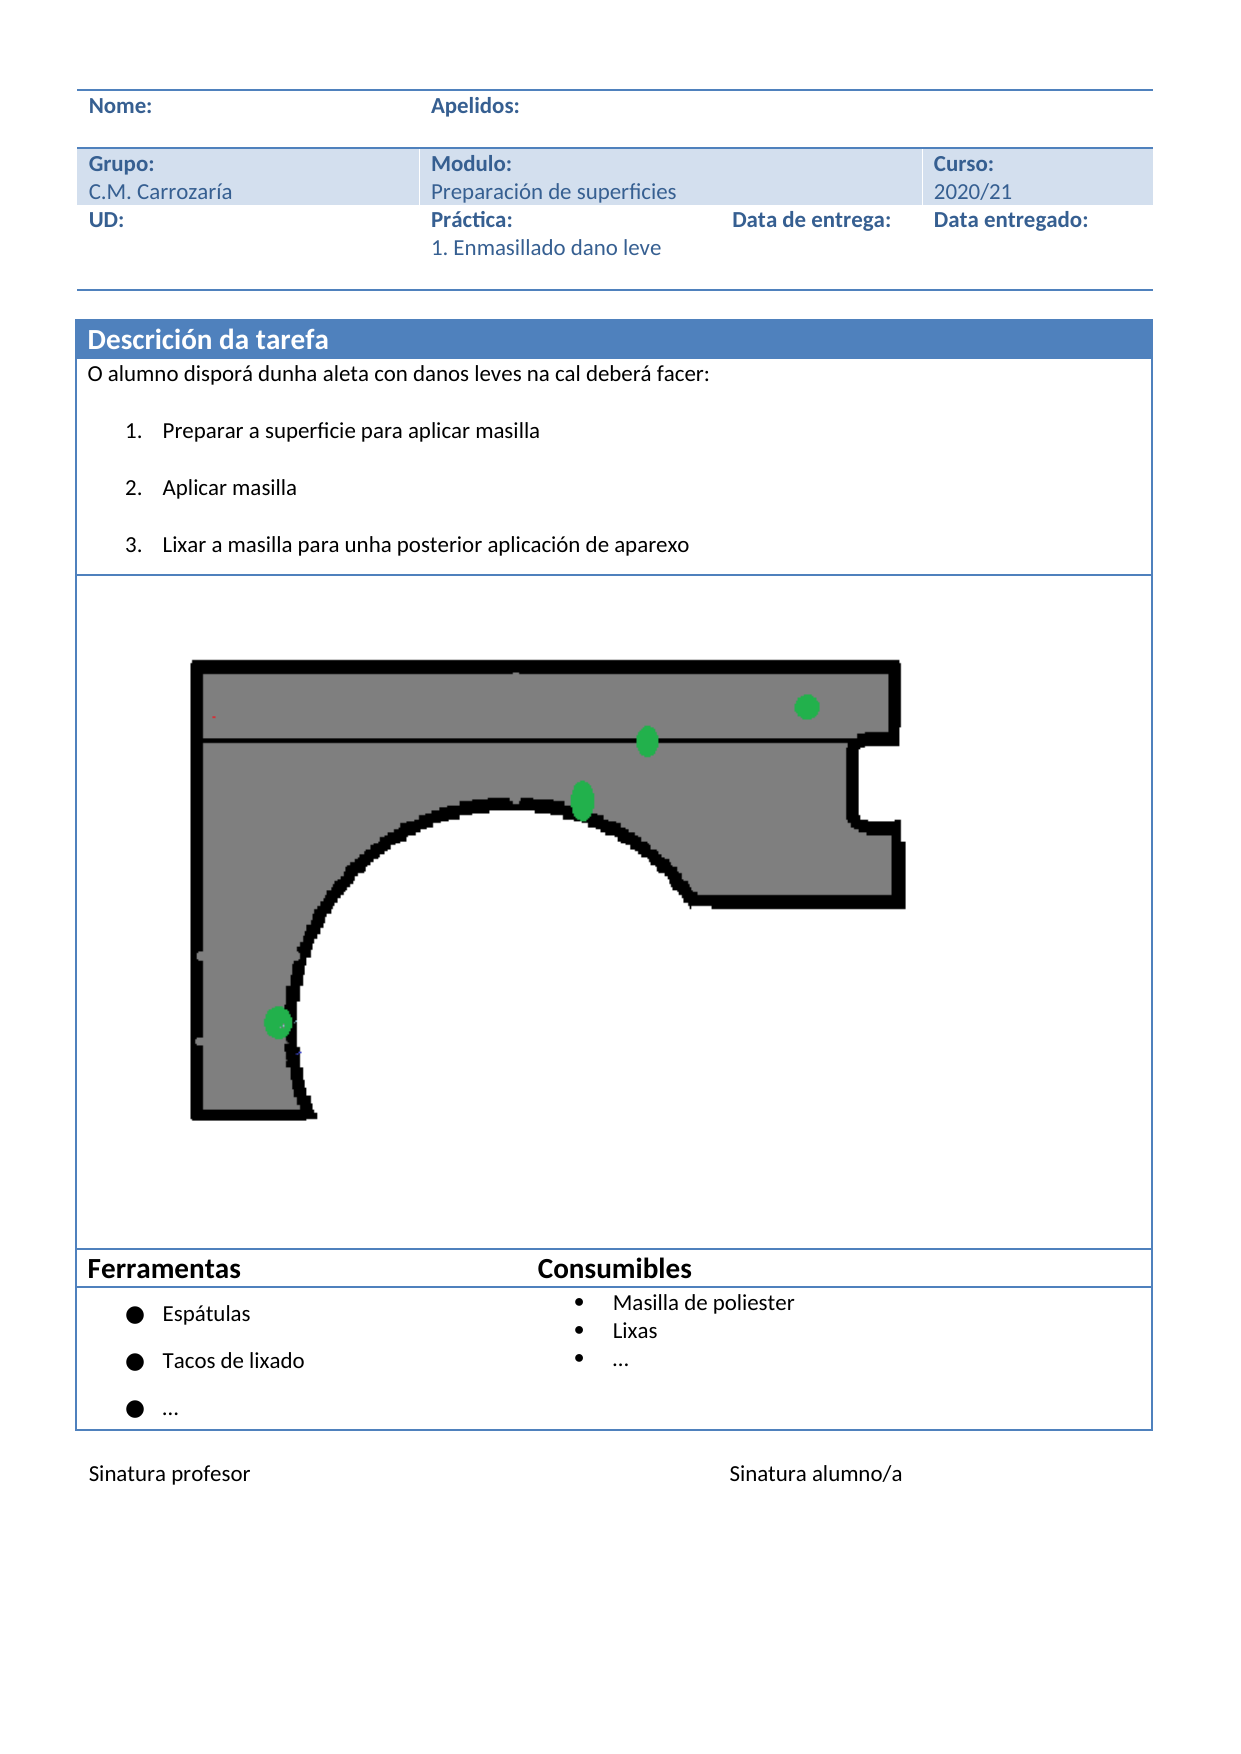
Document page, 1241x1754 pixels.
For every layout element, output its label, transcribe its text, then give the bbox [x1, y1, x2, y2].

table_cell UD: [77, 205, 419, 289]
table_cell Grupo: C.M. Carrozaría [77, 149, 419, 205]
table_header Nome: [77, 91, 419, 147]
table_cell Modulo: Preparación de superficies [420, 149, 922, 205]
table_cell Ferramentas [77, 1250, 526, 1286]
picture [172, 643, 920, 1146]
table_cell Masilla de poliester Lixas … [526, 1288, 1151, 1429]
table_cell Data entregado: [923, 205, 1153, 289]
table_cell O alumno disporá dunha aleta con danos leves na cal deberá facer: Preparar a superficie para aplicar masilla Aplicar masilla Lixar a masilla para unha posterior aplicación de aparexo [77, 359, 1151, 573]
table_header Descrición da tarefa [77, 321, 1151, 357]
table_cell Data de entrega: [721, 205, 922, 289]
table_cell Consumibles [526, 1250, 1151, 1286]
table_cell Curso: 2020/21 [923, 149, 1153, 205]
table_cell Práctica: 1. Enmasillado dano leve [420, 205, 721, 289]
table_header Apelidos: [420, 91, 1153, 147]
table_cell [77, 576, 1151, 1248]
table_cell Espátulas Tacos de lixado … [77, 1288, 526, 1429]
text Sinatura profesor Sinatura alumno/a [88, 1459, 1152, 1487]
